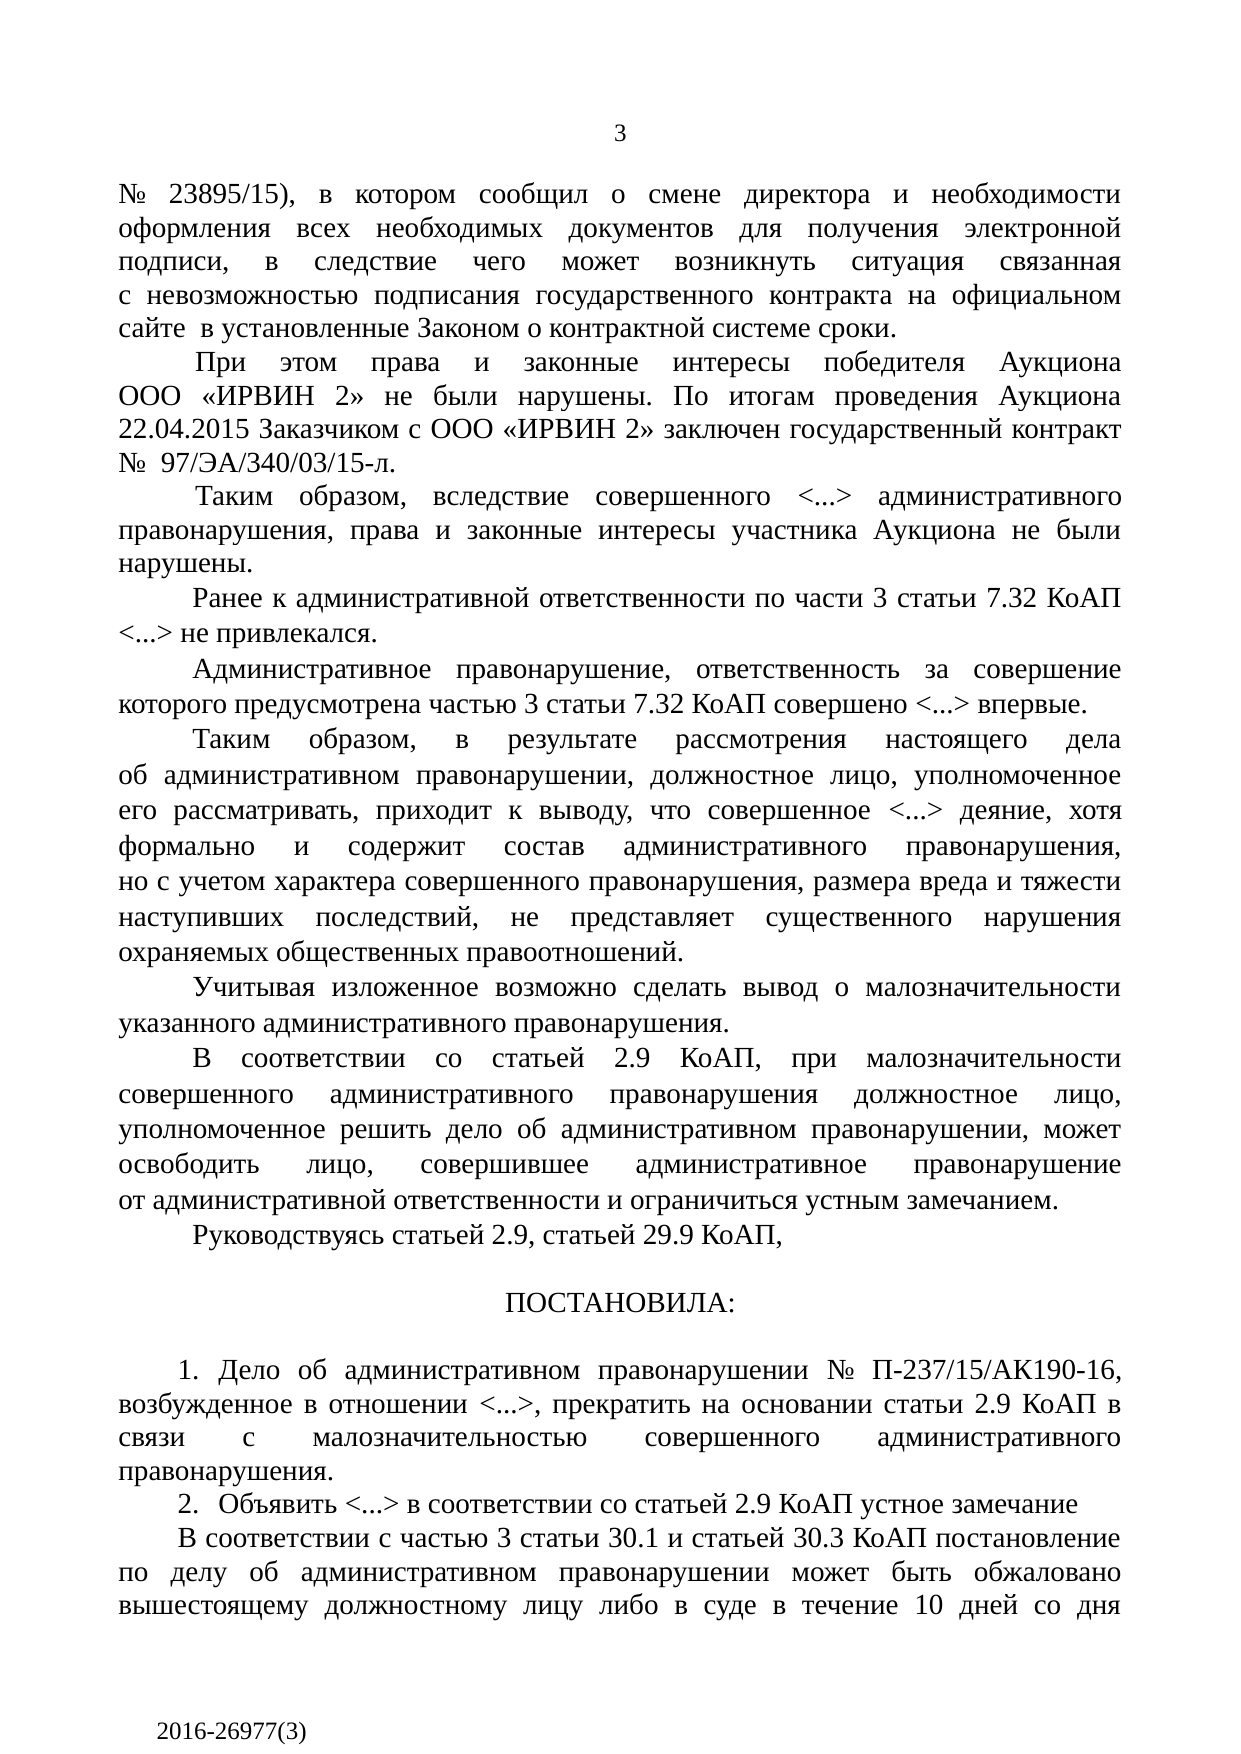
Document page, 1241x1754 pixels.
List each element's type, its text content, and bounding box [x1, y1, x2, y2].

text При этом права и законные интересы победителя Аукциона ООО «ИРВИН 2» не были нарушены. По итогам проведения Аукциона 22.04.2015 Заказчиком с ООО «ИРВИН 2» заключен государственный контракт № 97/ЭА/340/03/15-л. [118, 344, 1122, 478]
text Ранее к административной ответственности по части 3 статьи 7.32 КоАП <...> не привлекался. [118, 579, 1122, 650]
text Таким образом, вследствие совершенного <...> административного правонарушения, права и законные интересы участника Аукциона не были нарушены. [118, 478, 1122, 579]
list Объявить <...> в соответствии со статьей 2.9 КоАП устное замечание [118, 1487, 1122, 1520]
list Дело об административном правонарушении № П-237/15/АК190-16, возбужденное в отношении <...>, прекратить на основании статьи 2.9 КоАП в связи с малозначительностью совершенного административного правонарушения. [118, 1352, 1122, 1487]
text Учитывая изложенное возможно сделать вывод о малозначительности указанного административного правонарушения. [118, 968, 1122, 1039]
text Руководствуясь статьей 2.9, статьей 29.9 КоАП, [118, 1216, 1122, 1252]
text Административное правонарушение, ответственность за совершение которого предусмотрена частью 3 статьи 7.32 КоАП совершено <...> впервые. [118, 650, 1122, 721]
text ПОСТАНОВИЛА: [118, 1285, 1122, 1319]
text Таким образом, в результате рассмотрения настоящего дела об административном правонарушении, должностное лицо, уполномоченное его рассматривать, приходит к выводу, что совершенное <...> деяние, хотя формально и содержит состав административного правонарушения, но с учетом характера совершенного правонарушения, размера вреда и тяжести наступивших последствий, не представляет существенного нарушения охраняемых общественных правоотношений. [118, 721, 1122, 968]
text В соответствии с частью 3 статьи 30.1 и статьей 30.3 КоАП постановление по делу об административном правонарушении может быть обжаловано вышестоящему должностному лицу либо в суде в течение 10 дней со дня [118, 1520, 1122, 1621]
text В соответствии со статьей 2.9 КоАП, при малозначительности совершенного административного правонарушения должностное лицо, уполномоченное решить дело об административном правонарушении, может освободить лицо, совершившее административное правонарушение от административной ответственности и ограничиться устным замечанием. [118, 1039, 1122, 1216]
text № 23895/15), в котором сообщил о смене директора и необходимости оформления всех необходимых документов для получения электронной подписи, в следствие чего может возникнуть ситуация связанная с невозможностью подписания государственного контракта на официальном сайте в установленные Законом о контрактной системе сроки. [118, 176, 1122, 344]
